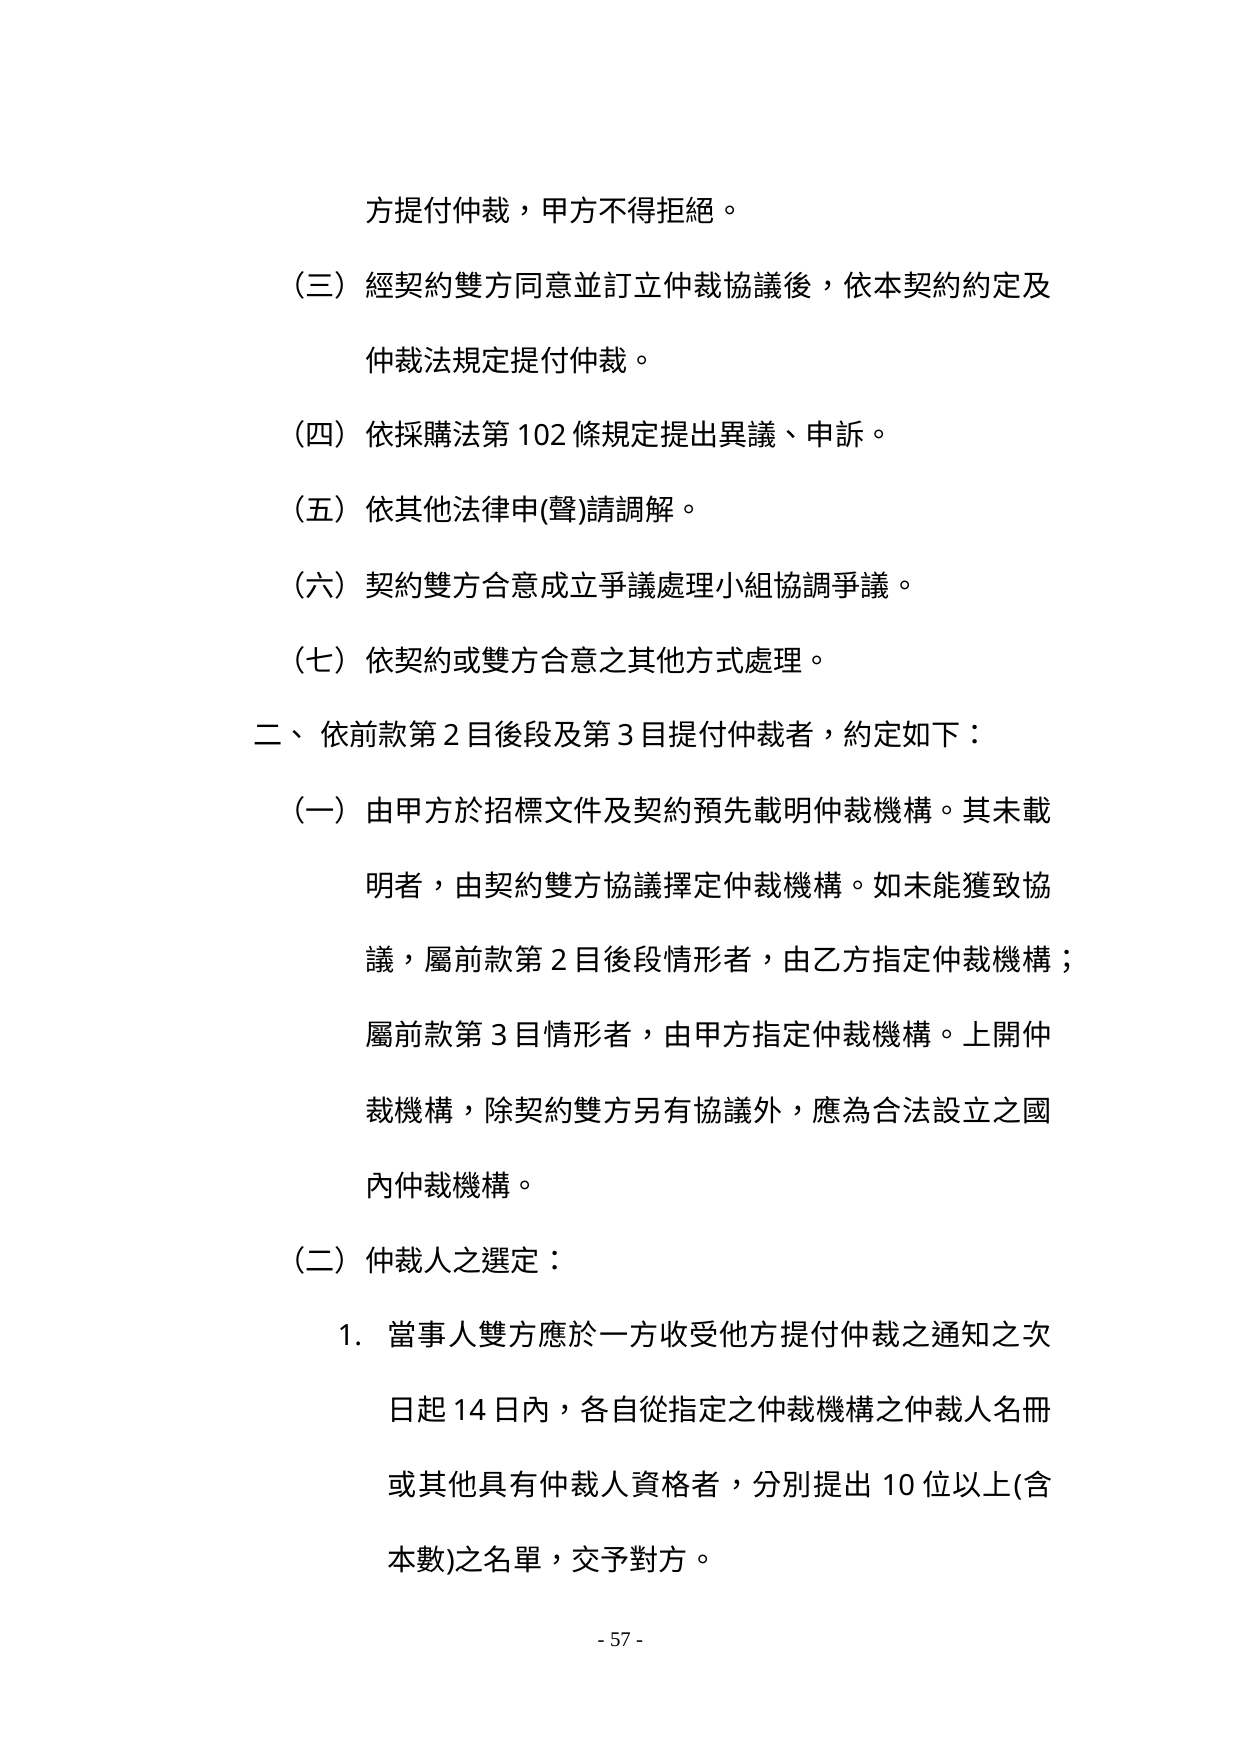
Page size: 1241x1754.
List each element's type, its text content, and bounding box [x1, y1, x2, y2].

list 契約雙方合意成立爭議處理小組協調爭議。 [276, 539, 1053, 614]
list 經契約雙方同意並訂立仲裁協議後，依本契約約定及仲裁法規定提付仲裁。 [276, 239, 1053, 389]
list 方提付仲裁，甲方不得拒絕。 [276, 164, 1053, 239]
list 依前款第2目後段及第3目提付仲裁者，約定如下： [253, 689, 1053, 764]
list 依其他法律申(聲)請調解。 [276, 464, 1053, 539]
list 仲裁人之選定： [276, 1214, 1053, 1289]
list 依採購法第102條規定提出異議、申訴。 [276, 389, 1053, 464]
list 由甲方於招標文件及契約預先載明仲裁機構。其未載明者，由契約雙方協議擇定仲裁機構。如未能獲致協議，屬前款第2目後段情形者，由乙方指定仲裁機構；屬前款第3目情形者，由甲方指定仲裁機構。上開仲裁機構，除契約雙方另有協議外，應為合法設立之國內仲裁機構。 [276, 764, 1053, 1214]
list 依契約或雙方合意之其他方式處理。 [276, 614, 1053, 689]
list 當事人雙方應於一方收受他方提付仲裁之通知之次日起14日內，各自從指定之仲裁機構之仲裁人名冊或其他具有仲裁人資格者，分別提出10位以上(含本數)之名單，交予對方。 [337, 1289, 1053, 1589]
